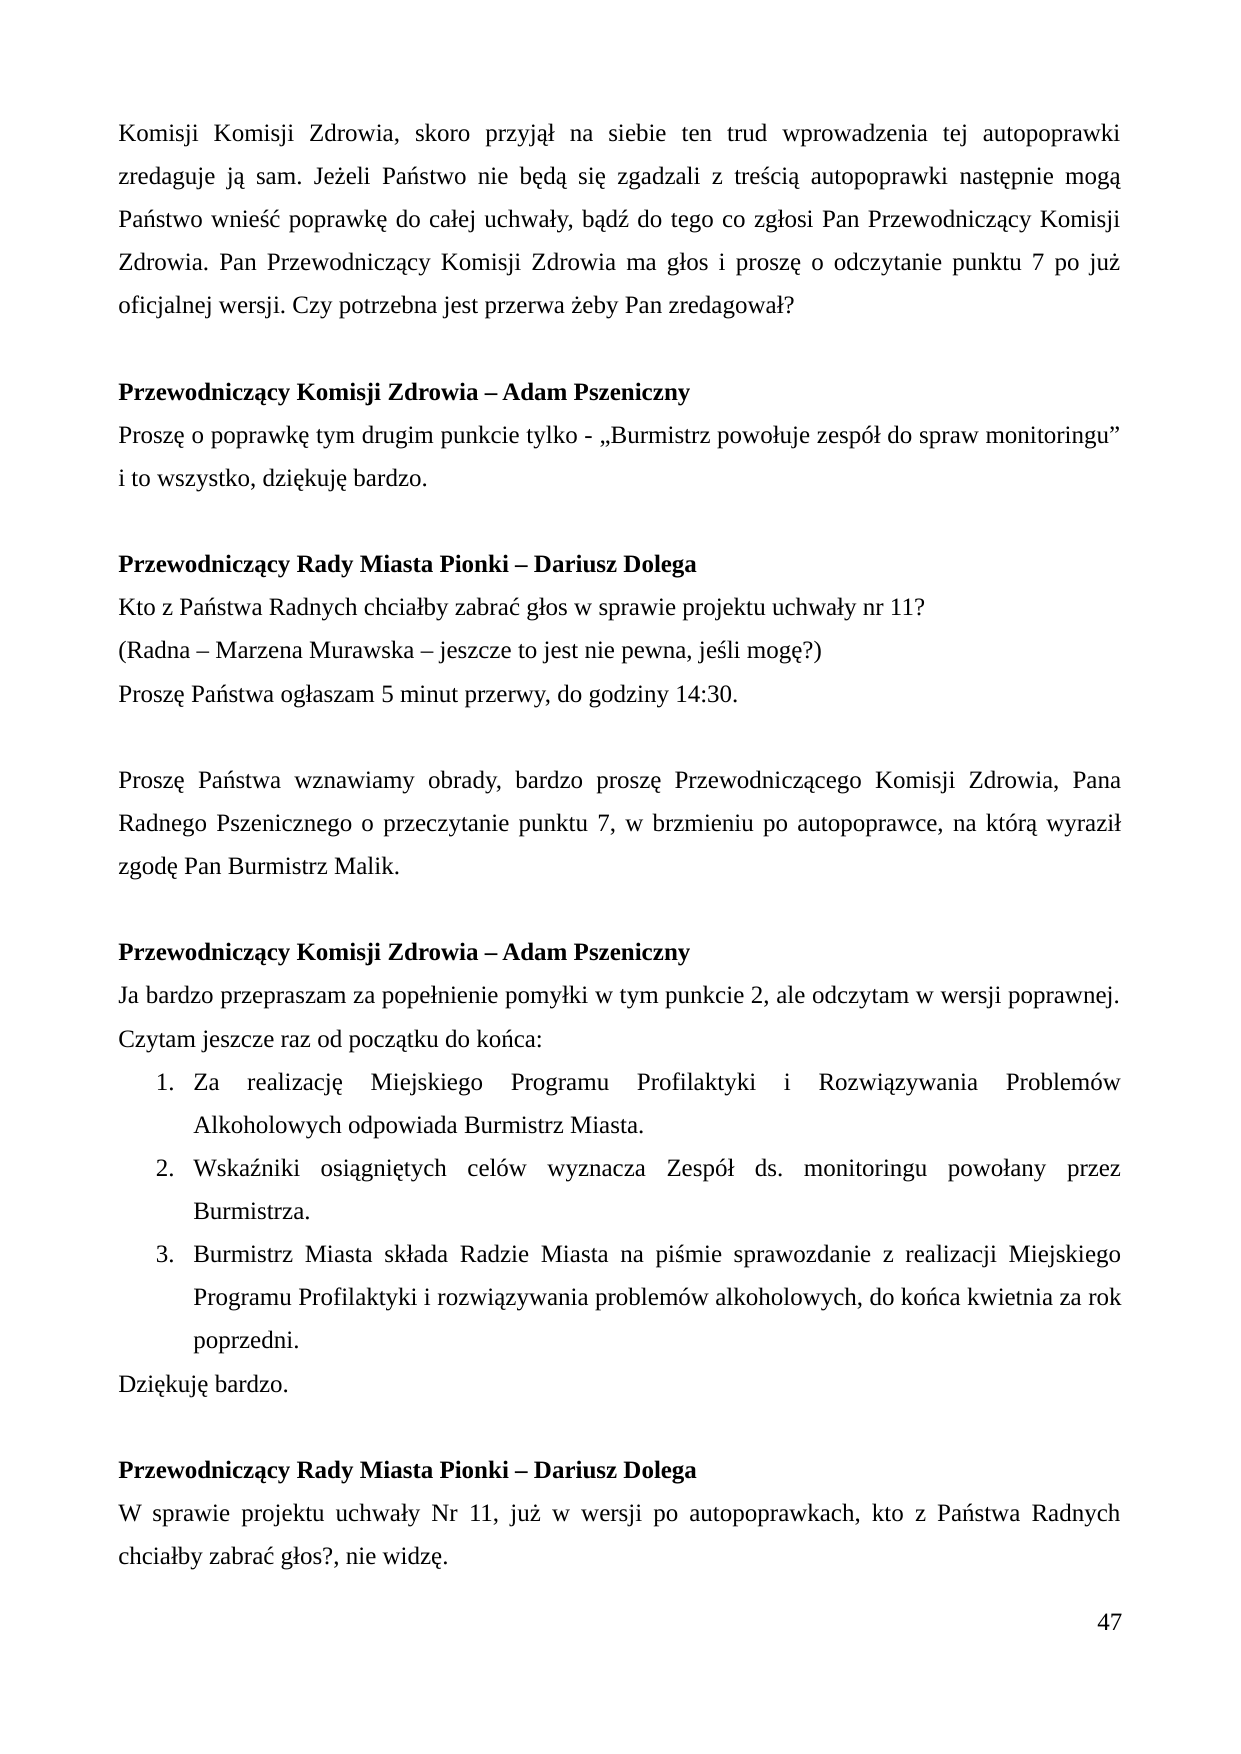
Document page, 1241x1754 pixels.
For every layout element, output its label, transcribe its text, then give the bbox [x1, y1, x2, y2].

text (Radna – Marzena Murawska – jeszcze to jest nie pewna, jeśli mogę?) [118, 636, 1122, 664]
text W sprawie projektu uchwały Nr 11, już w wersji po autopoprawkach, kto z Państwa Radnych chciałby zabrać głos?, nie widzę. [118, 1498, 1122, 1570]
list Wskaźniki osiągniętych celów wyznacza Zespół ds. monitoringu powołany przez Burmistrza. [156, 1153, 1122, 1225]
text Proszę Państwa ogłaszam 5 minut przerwy, do godziny 14:30. [118, 679, 1122, 707]
list Za realizację Miejskiego Programu Profilaktyki i Rozwiązywania Problemów Alkoholowych odpowiada Burmistrz Miasta. [156, 1067, 1122, 1139]
text Przewodniczący Rady Miasta Pionki – Dariusz Dolega [118, 1455, 1122, 1484]
text Dziękuję bardzo. [118, 1369, 1122, 1397]
text Kto z Państwa Radnych chciałby zabrać głos w sprawie projektu uchwały nr 11? [118, 592, 1122, 621]
text Ja bardzo przepraszam za popełnienie pomyłki w tym punkcie 2, ale odczytam w wersji poprawnej. Czytam jeszcze raz od początku do końca: [118, 981, 1122, 1052]
text Przewodniczący Rady Miasta Pionki – Dariusz Dolega [118, 549, 1122, 578]
list Burmistrz Miasta składa Radzie Miasta na piśmie sprawozdanie z realizacji Miejskiego Programu Profilaktyki i rozwiązywania problemów alkoholowych, do końca kwietnia za rok poprzedni. [156, 1239, 1122, 1354]
text Przewodniczący Komisji Zdrowia – Adam Pszeniczny [118, 377, 1122, 406]
text Proszę Państwa wznawiamy obrady, bardzo proszę Przewodniczącego Komisji Zdrowia, Pana Radnego Pszenicznego o przeczytanie punktu 7, w brzmieniu po autopoprawce, na którą wyraził zgodę Pan Burmistrz Malik. [118, 765, 1122, 880]
text Przewodniczący Komisji Zdrowia – Adam Pszeniczny [118, 937, 1122, 966]
text Proszę o poprawkę tym drugim punkcie tylko - „Burmistrz powołuje zespół do spraw monitoringu” i to wszystko, dziękuję bardzo. [118, 420, 1122, 492]
text Komisji Komisji Zdrowia, skoro przyjął na siebie ten trud wprowadzenia tej autopoprawki zredaguje ją sam. Jeżeli Państwo nie będą się zgadzali z treścią autopoprawki następnie mogą Państwo wnieść poprawkę do całej uchwały, bądź do tego co zgłosi Pan Przewodniczący Komisji Zdrowia. Pan Przewodniczący Komisji Zdrowia ma głos i proszę o odczytanie punktu 7 po już oficjalnej wersji. Czy potrzebna jest przerwa żeby Pan zredagował? [118, 118, 1122, 319]
